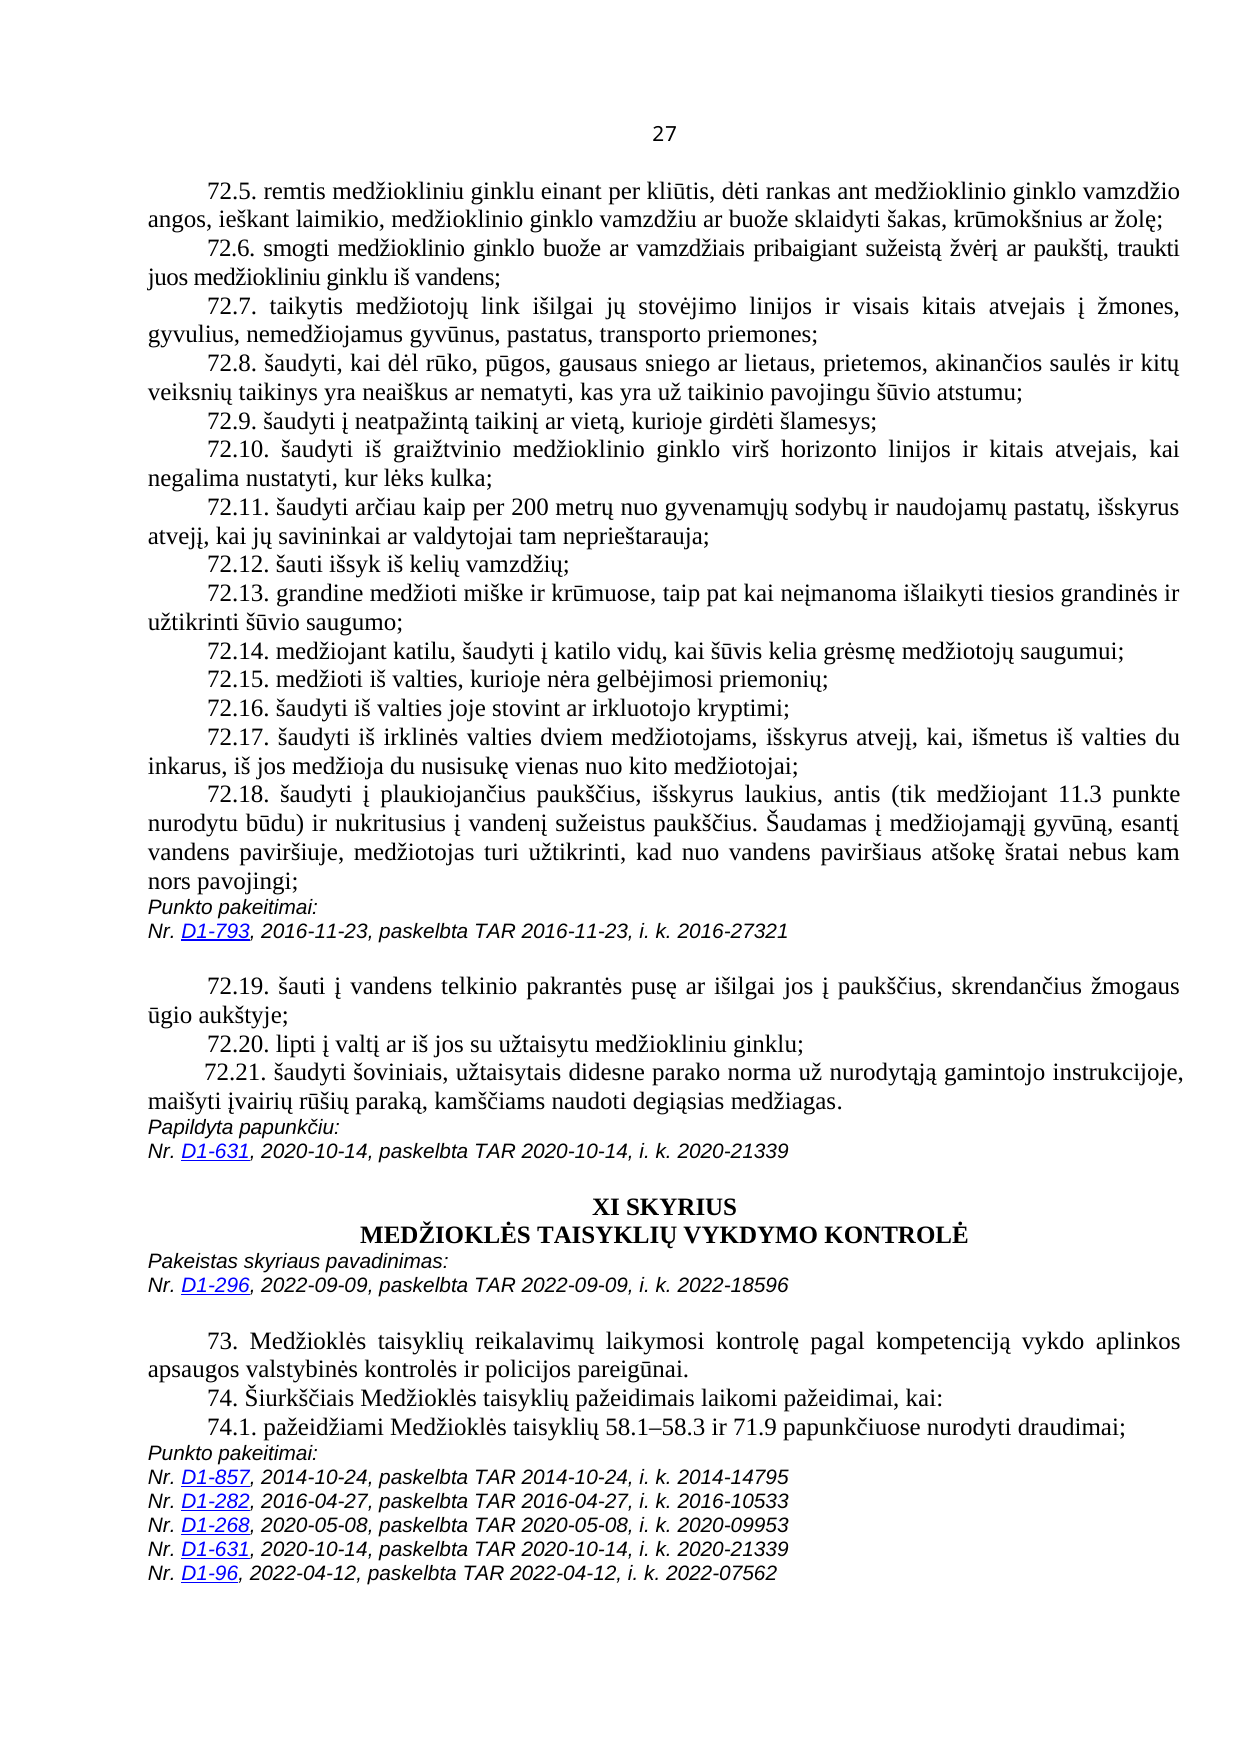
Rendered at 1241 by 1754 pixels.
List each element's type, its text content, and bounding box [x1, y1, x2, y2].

text Nr. D1-857, 2014-10-24, paskelbta TAR 2014-10-24, i. k. 2014-14795 [148, 1465, 1181, 1489]
text Nr. D1-631, 2020-10-14, paskelbta TAR 2020-10-14, i. k. 2020-21339 [148, 1537, 1181, 1561]
text Nr. D1-631, 2020-10-14, paskelbta TAR 2020-10-14, i. k. 2020-21339 [148, 1139, 1181, 1163]
text 72.21. šaudyti šoviniais, užtaisytais didesne parako norma už nurodytąją gamintojo instrukcijoje, maišyti įvairių rūšių paraką, kamščiams naudoti degiąsias medžiagas. [148, 1057, 1185, 1115]
text 72.7. taikytis medžiotojų link išilgai jų stovėjimo linijos ir visais kitais atvejais į žmones, gyvulius, nemedžiojamus gyvūnus, pastatus, transporto priemones; [148, 291, 1181, 348]
text 72.10. šaudyti iš graižtvinio medžioklinio ginklo virš horizonto linijos ir kitais atvejais, kai negalima nustatyti, kur lėks kulka; [148, 434, 1181, 492]
text 72.18. šaudyti į plaukiojančius paukščius, išskyrus laukius, antis (tik medžiojant 11.3 punkte nurodytu būdu) ir nukritusius į vandenį sužeistus paukščius. Šaudamas į medžiojamąjį gyvūną, esantį vandens paviršiuje, medžiotojas turi užtikrinti, kad nuo vandens paviršiaus atšokę šratai nebus kam nors pavojingi; [148, 779, 1181, 894]
text 72.9. šaudyti į neatpažintą taikinį ar vietą, kurioje girdėti šlamesys; [148, 406, 1181, 434]
text 72.5. remtis medžiokliniu ginklu einant per kliūtis, dėti rankas ant medžioklinio ginklo vamzdžio angos, ieškant laimikio, medžioklinio ginklo vamzdžiu ar buože sklaidyti šakas, krūmokšnius ar žolę; [148, 176, 1181, 233]
text Pakeistas skyriaus pavadinimas: [148, 1249, 1181, 1273]
text 72.17. šaudyti iš irklinės valties dviem medžiotojams, išskyrus atvejį, kai, išmetus iš valties du inkarus, iš jos medžioja du nusisukę vienas nuo kito medžiotojai; [148, 722, 1181, 779]
text XI SKYRIUS [148, 1192, 1181, 1220]
text 74. Šiurkščiais Medžioklės taisyklių pažeidimais laikomi pažeidimai, kai: [148, 1383, 1181, 1412]
text 72.20. lipti į valtį ar iš jos su užtaisytu medžiokliniu ginklu; [148, 1029, 1181, 1057]
text Nr. D1-282, 2016-04-27, paskelbta TAR 2016-04-27, i. k. 2016-10533 [148, 1489, 1181, 1513]
text 72.13. grandine medžioti miške ir krūmuose, taip pat kai neįmanoma išlaikyti tiesios grandinės ir užtikrinti šūvio saugumo; [148, 578, 1181, 636]
text 73. Medžioklės taisyklių reikalavimų laikymosi kontrolę pagal kompetenciją vykdo aplinkos apsaugos valstybinės kontrolės ir policijos pareigūnai. [148, 1326, 1181, 1383]
text Punkto pakeitimai: [148, 894, 1181, 918]
text 72.19. šauti į vandens telkinio pakrantės pusę ar išilgai jos į paukščius, skrendančius žmogaus ūgio aukštyje; [148, 971, 1181, 1029]
text 72.16. šaudyti iš valties joje stovint ar irkluotojo kryptimi; [148, 693, 1181, 722]
text MEDŽIOKLĖS TAISYKLIŲ VYKDYMO KONTROLĖ [148, 1220, 1181, 1249]
text 74.1. pažeidžiami Medžioklės taisyklių 58.1–58.3 ir 71.9 papunkčiuose nurodyti draudimai; [148, 1412, 1181, 1441]
text Punkto pakeitimai: [148, 1441, 1181, 1465]
text 72.14. medžiojant katilu, šaudyti į katilo vidų, kai šūvis kelia grėsmę medžiotojų saugumui; [148, 636, 1181, 664]
text 72.12. šauti išsyk iš kelių vamzdžių; [148, 549, 1181, 578]
text Nr. D1-96, 2022-04-12, paskelbta TAR 2022-04-12, i. k. 2022-07562 [148, 1561, 1181, 1584]
text 72.15. medžioti iš valties, kurioje nėra gelbėjimosi priemonių; [148, 664, 1181, 693]
text 72.8. šaudyti, kai dėl rūko, pūgos, gausaus sniego ar lietaus, prietemos, akinančios saulės ir kitų veiksnių taikinys yra neaiškus ar nematyti, kas yra už taikinio pavojingu šūvio atstumu; [148, 348, 1181, 406]
text Nr. D1-268, 2020-05-08, paskelbta TAR 2020-05-08, i. k. 2020-09953 [148, 1513, 1181, 1537]
text Nr. D1-296, 2022-09-09, paskelbta TAR 2022-09-09, i. k. 2022-18596 [148, 1273, 1181, 1297]
text Nr. D1-793, 2016-11-23, paskelbta TAR 2016-11-23, i. k. 2016-27321 [148, 918, 1181, 942]
text Papildyta papunkčiu: [148, 1115, 1181, 1139]
text 72.11. šaudyti arčiau kaip per 200 metrų nuo gyvenamųjų sodybų ir naudojamų pastatų, išskyrus atvejį, kai jų savininkai ar valdytojai tam neprieštarauja; [148, 492, 1181, 549]
text 72.6. smogti medžioklinio ginklo buože ar vamzdžiais pribaigiant sužeistą žvėrį ar paukštį, traukti juos medžiokliniu ginklu iš vandens; [148, 233, 1181, 291]
